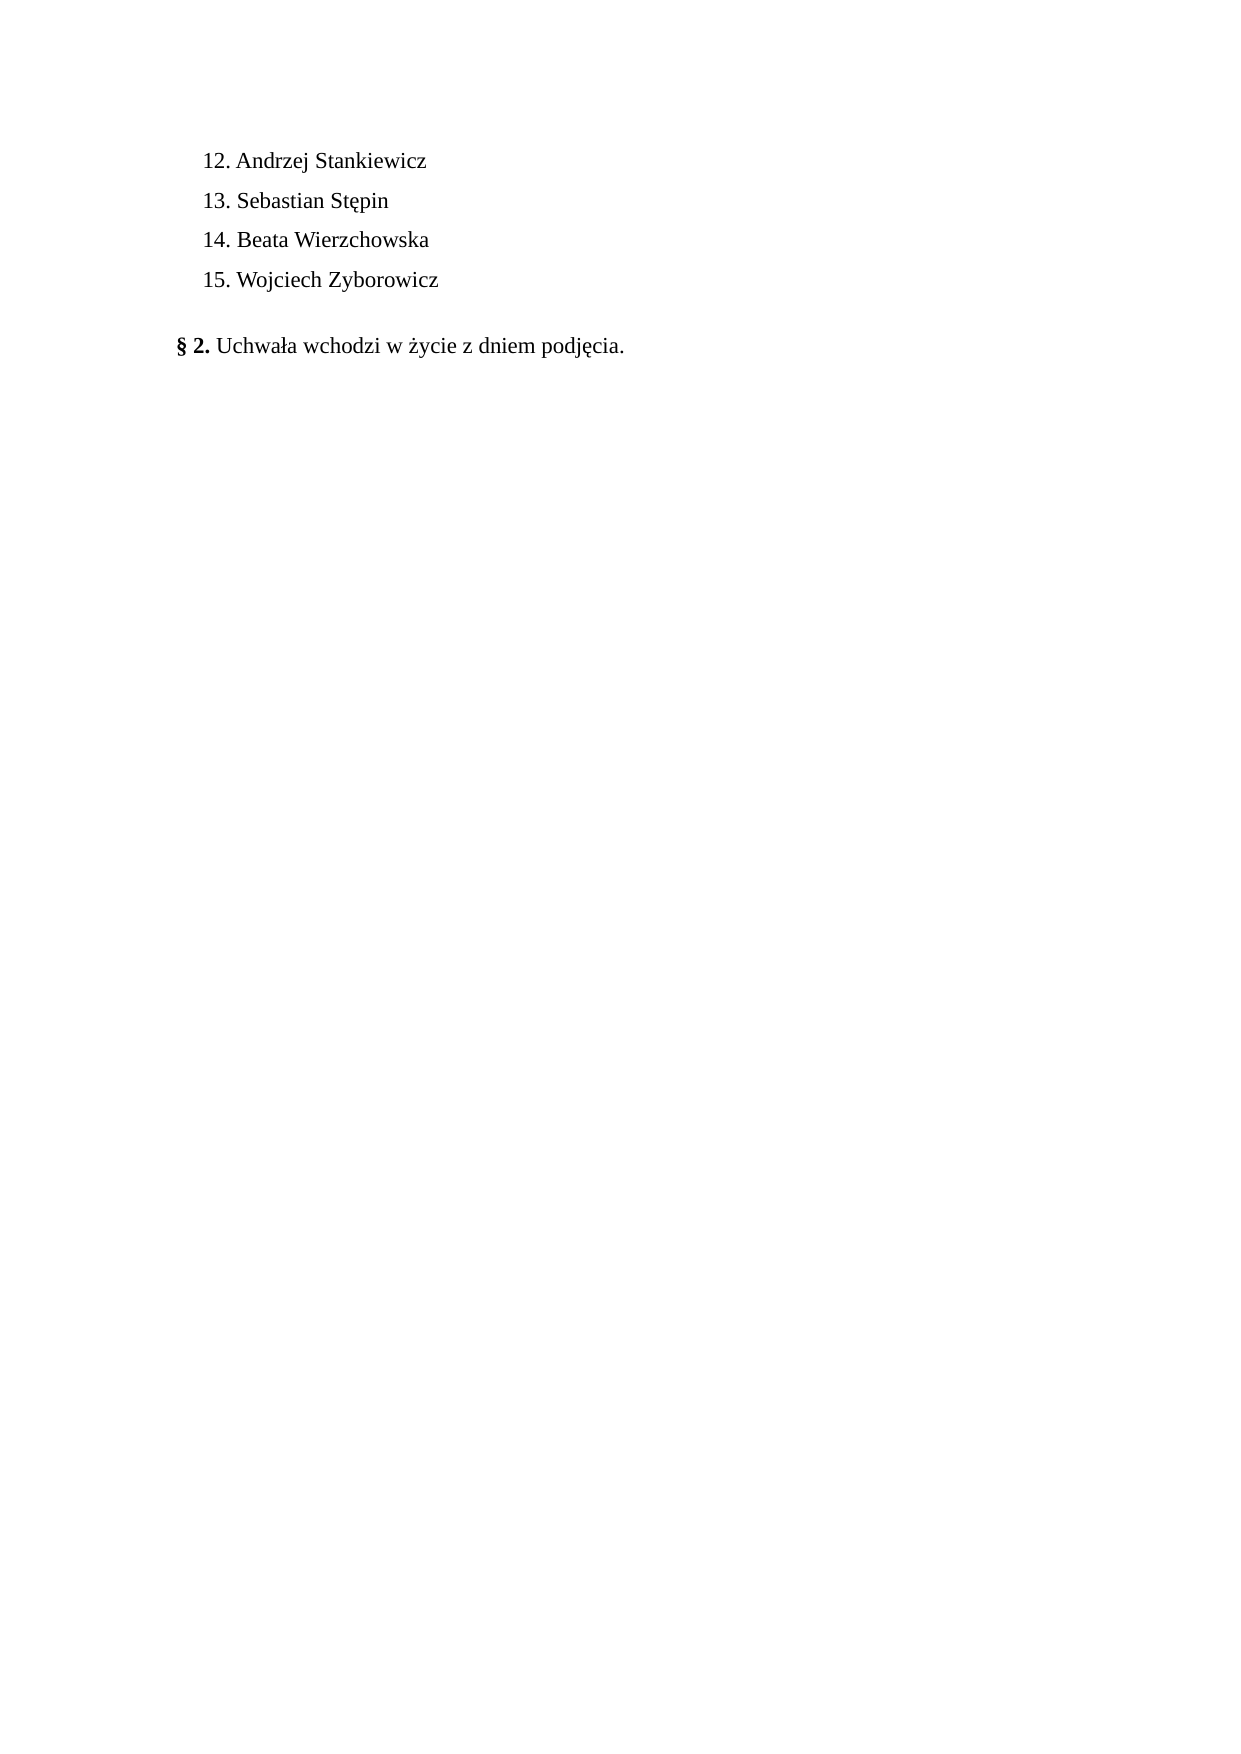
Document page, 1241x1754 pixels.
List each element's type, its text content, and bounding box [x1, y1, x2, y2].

text 12. Andrzej Stankiewicz [201, 148, 1093, 174]
text § 2. Uchwała wchodzi w życie z dniem podjęcia. [176, 332, 1093, 358]
text 15. Wojciech Zyborowicz [201, 266, 1093, 292]
text 14. Beata Wierzchowska [201, 227, 1093, 253]
text 13. Sebastian Stępin [201, 187, 1093, 213]
